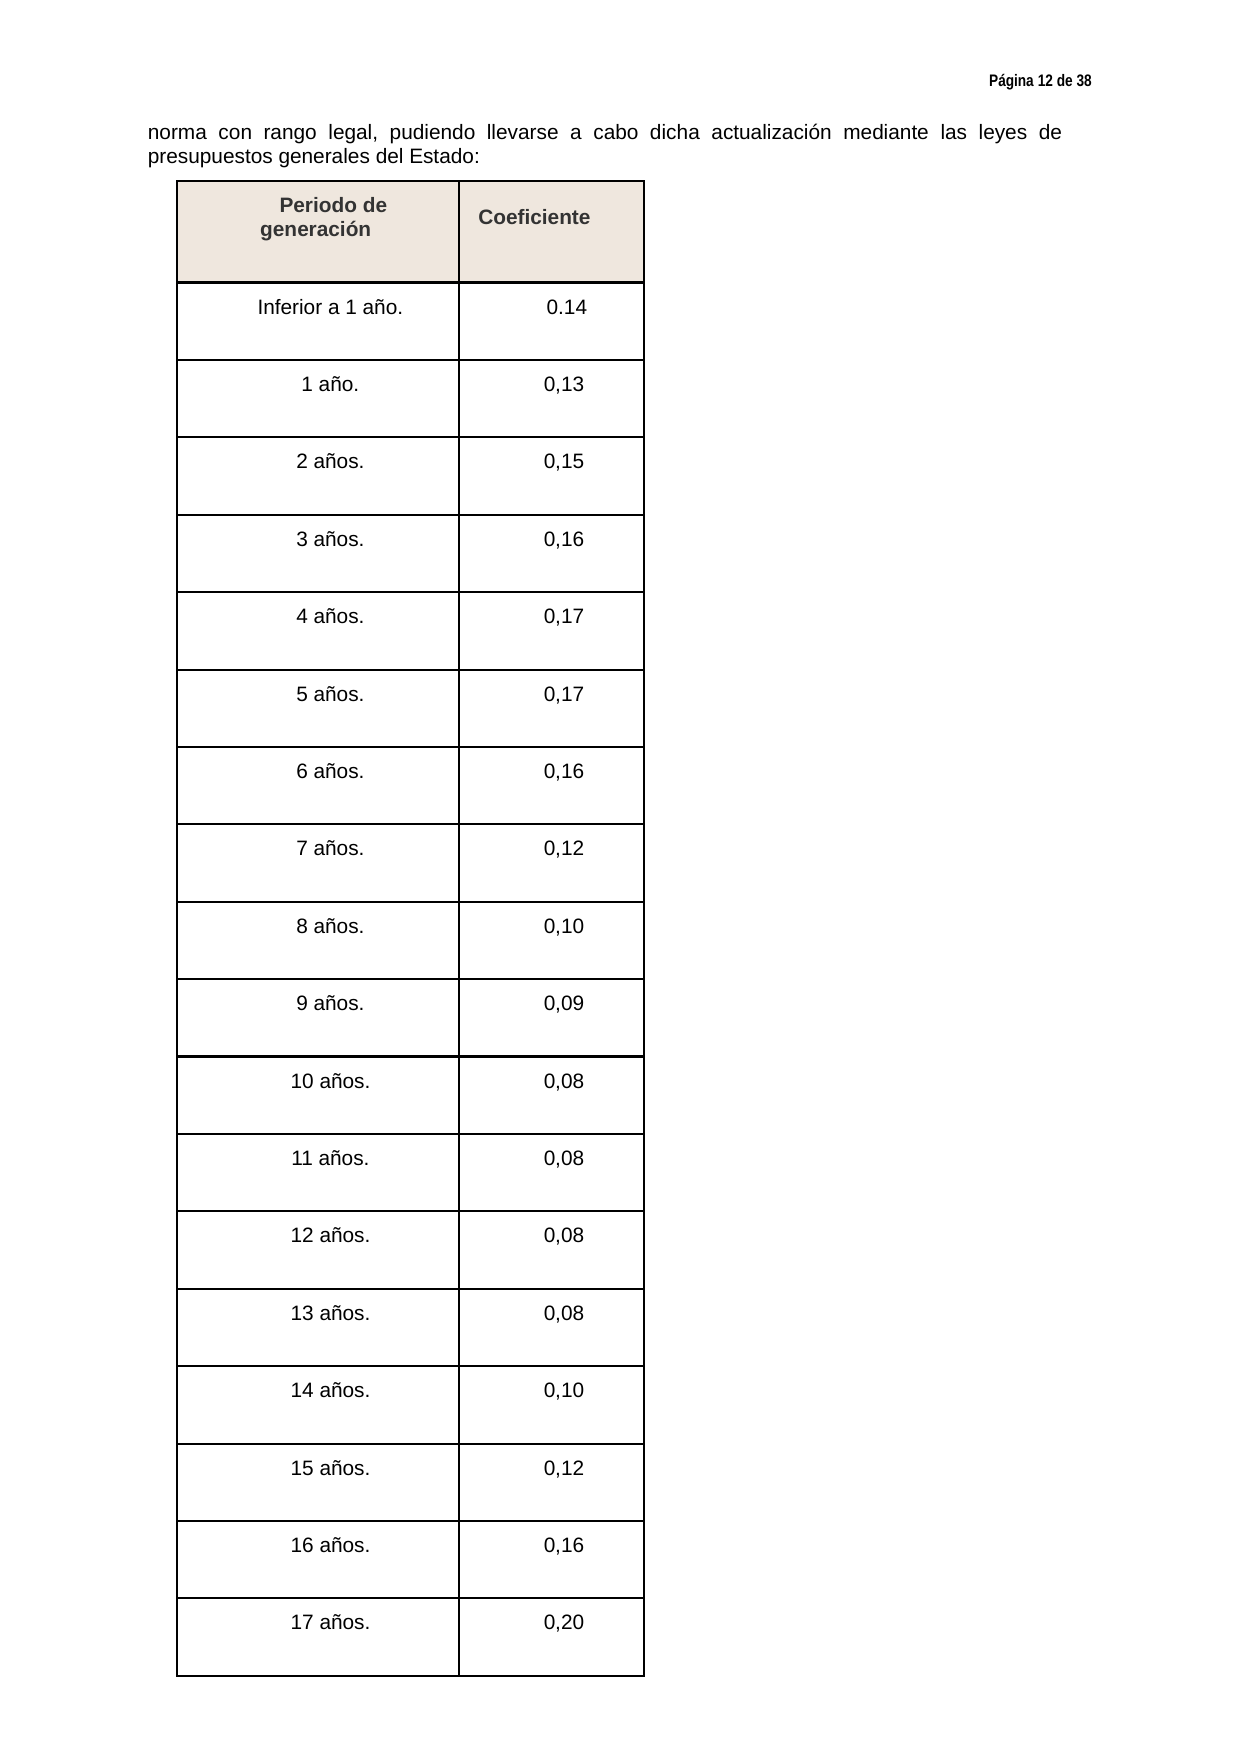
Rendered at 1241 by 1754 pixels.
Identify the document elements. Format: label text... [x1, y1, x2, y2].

text norma con rango legal, pudiendo llevarse a cabo dicha actualización mediante las leyes de presupuestos generales del Estado: [148, 120, 1063, 168]
table_cell 10 años. [178, 1058, 458, 1133]
table_cell 0,08 [460, 1135, 643, 1210]
table_cell 0,17 [460, 593, 643, 668]
table_cell 0,10 [460, 903, 643, 978]
table_cell 0,08 [460, 1058, 643, 1133]
table_cell 15 años. [178, 1445, 458, 1520]
table_cell 11 años. [178, 1135, 458, 1210]
table_cell 14 años. [178, 1367, 458, 1442]
table_cell 0,08 [460, 1212, 643, 1288]
table_cell 5 años. [178, 671, 458, 746]
table_cell 13 años. [178, 1290, 458, 1365]
table_cell 0,16 [460, 748, 643, 823]
table_cell 7 años. [178, 825, 458, 901]
table_cell 0,12 [460, 825, 643, 901]
table_cell 0,16 [460, 1522, 643, 1597]
table_cell 8 años. [178, 903, 458, 978]
table_cell 0,09 [460, 980, 643, 1055]
table_cell 0,12 [460, 1445, 643, 1520]
table_cell 0,10 [460, 1367, 643, 1442]
table_cell 0,13 [460, 361, 643, 436]
table_header Coeficiente [460, 182, 643, 281]
table_cell 4 años. [178, 593, 458, 668]
table_cell 0,14 [460, 284, 643, 359]
table_cell 12 años. [178, 1212, 458, 1288]
table_cell 16 años. [178, 1522, 458, 1597]
table_cell 0,16 [460, 516, 643, 591]
table_cell 0,15 [460, 438, 643, 514]
table_cell 3 años. [178, 516, 458, 591]
table_cell 2 años. [178, 438, 458, 514]
table_cell Inferior a 1 año. [178, 284, 458, 359]
table_cell 0,17 [460, 671, 643, 746]
table_cell 17 años. [178, 1599, 458, 1674]
table_cell 0,08 [460, 1290, 643, 1365]
table_header Periodo de generación [178, 182, 458, 281]
table_cell 1 año. [178, 361, 458, 436]
table_cell 6 años. [178, 748, 458, 823]
table_cell 0,20 [460, 1599, 643, 1674]
table_cell 9 años. [178, 980, 458, 1055]
